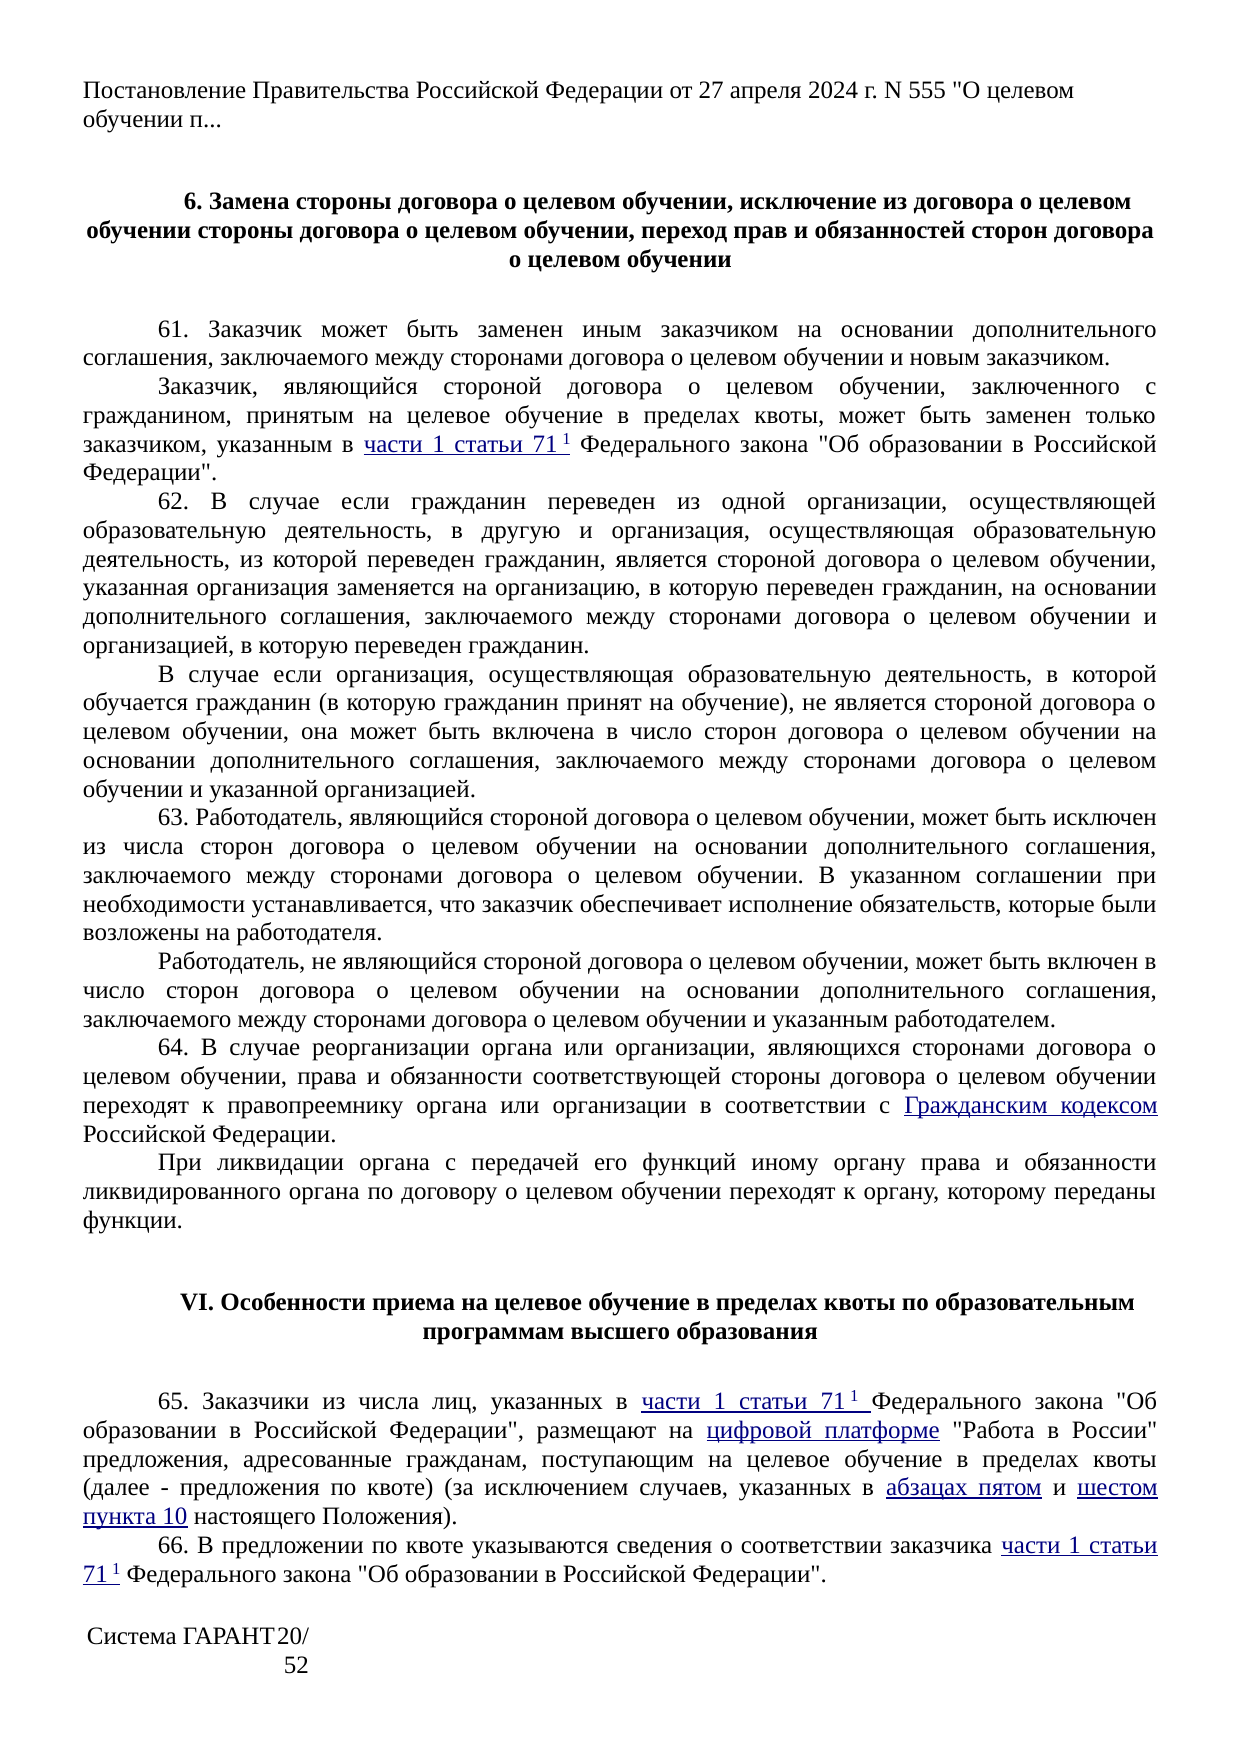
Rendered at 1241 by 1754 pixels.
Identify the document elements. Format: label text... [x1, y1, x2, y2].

text 66. В предложении по квоте указываются сведения о соответствии заказчика части 1 статьи 71 1 Федерального закона "Об образовании в Российской Федерации". [83, 1530, 1157, 1587]
text При ликвидации органа с передачей его функций иному органу права и обязанности ликвидированного органа по договору о целевом обучении переходят к органу, которому переданы функции. [83, 1147, 1157, 1234]
text В случае если организация, осуществляющая образовательную деятельность, в которой обучается гражданин (в которую гражданин принят на обучение), не является стороной договора о целевом обучении, она может быть включена в число сторон договора о целевом обучении на основании дополнительного соглашения, заключаемого между сторонами договора о целевом обучении и указанной организацией. [83, 659, 1157, 802]
text Заказчик, являющийся стороной договора о целевом обучении, заключенного с гражданином, принятым на целевое обучение в пределах квоты, может быть заменен только заказчиком, указанным в части 1 статьи 71 1 Федерального закона "Об образовании в Российской Федерации". [83, 371, 1157, 486]
text Работодатель, не являющийся стороной договора о целевом обучении, может быть включен в число сторон договора о целевом обучении на основании дополнительного соглашения, заключаемого между сторонами договора о целевом обучении и указанным работодателем. [83, 946, 1157, 1032]
subtitle VI. Особенности приема на целевое обучение в пределах квоты по образовательным программам высшего образования [83, 1287, 1157, 1345]
subtitle 6. Замена стороны договора о целевом обучении, исключение из договора о целевом обучении стороны договора о целевом обучении, переход прав и обязанностей сторон договора о целевом обучении [83, 186, 1157, 272]
text 65. Заказчики из числа лиц, указанных в части 1 статьи 71 1 Федерального закона "Об образовании в Российской Федерации", размещают на цифровой платформе "Работа в России" предложения, адресованные гражданам, поступающим на целевое обучение в пределах квоты (далее - предложения по квоте) (за исключением случаев, указанных в абзацах пятом и шестом пункта 10 настоящего Положения). [83, 1386, 1157, 1530]
text 61. Заказчик может быть заменен иным заказчиком на основании дополнительного соглашения, заключаемого между сторонами договора о целевом обучении и новым заказчиком. [83, 314, 1157, 371]
text 64. В случае реорганизации органа или организации, являющихся сторонами договора о целевом обучении, права и обязанности соответствующей стороны договора о целевом обучении переходят к правопреемнику органа или организации в соответствии с Гражданским кодексом Российской Федерации. [83, 1032, 1157, 1147]
text 62. В случае если гражданин переведен из одной организации, осуществляющей образовательную деятельность, в другую и организация, осуществляющая образовательную деятельность, из которой переведен гражданин, является стороной договора о целевом обучении, указанная организация заменяется на организацию, в которую переведен гражданин, на основании дополнительного соглашения, заключаемого между сторонами договора о целевом обучении и организацией, в которую переведен гражданин. [83, 486, 1157, 659]
text 63. Работодатель, являющийся стороной договора о целевом обучении, может быть исключен из числа сторон договора о целевом обучении на основании дополнительного соглашения, заключаемого между сторонами договора о целевом обучении. В указанном соглашении при необходимости устанавливается, что заказчик обеспечивает исполнение обязательств, которые были возложены на работодателя. [83, 802, 1157, 946]
